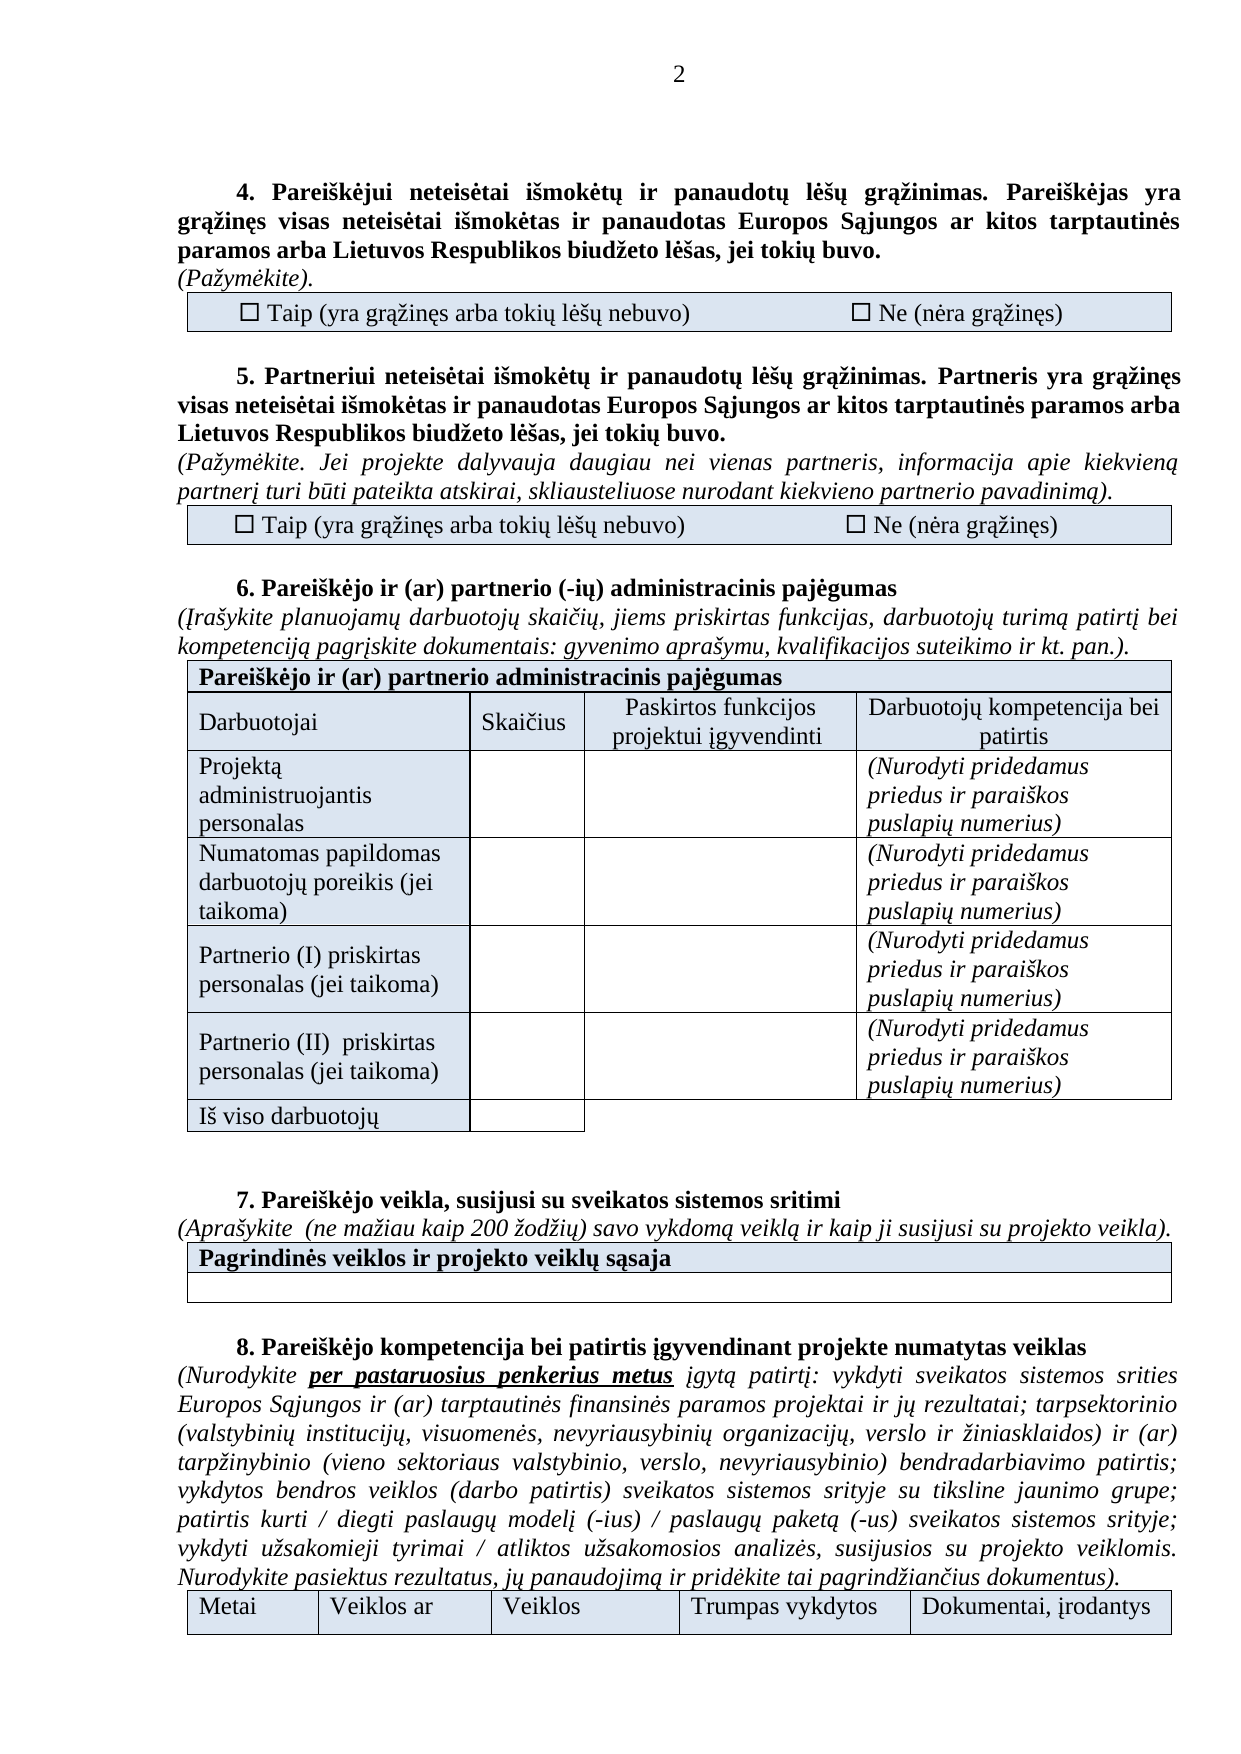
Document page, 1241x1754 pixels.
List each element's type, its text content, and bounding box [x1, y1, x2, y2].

table_header Trumpas vykdytos [680, 1591, 910, 1634]
table_cell [471, 1013, 584, 1099]
text (Aprašykite (ne mažiau kaip 200 žodžių) savo vykdomą veiklą ir kaip ji susijusi su projekto veikla). [177, 1213, 1181, 1242]
text 6. Pareiškėjo ir (ar) partnerio (-ių) administracinis pajėgumas [177, 573, 1181, 602]
table_cell [585, 838, 856, 924]
table_cell [471, 751, 584, 837]
table_header Pagrindinės veiklos ir projekto veiklų sąsaja [188, 1243, 1171, 1272]
text (Pažymėkite). [177, 263, 1181, 292]
table_cell Darbuotojai [188, 693, 469, 750]
table_cell [471, 926, 584, 1012]
table_cell [856, 1100, 1171, 1131]
table_header Veiklos ar [319, 1591, 491, 1634]
table_cell [585, 1013, 856, 1099]
table_cell Darbuotojų kompetencija bei patirtis [857, 693, 1171, 750]
table_header Pareiškėjo ir (ar) partnerio administracinis pajėgumas [188, 661, 1171, 691]
table_header  Ne (nėra grąžinęs) [741, 293, 1171, 331]
table_cell Numatomas papildomas darbuotojų poreikis (jei taikoma) [188, 838, 469, 924]
table_cell Partnerio (I) priskirtas personalas (jei taikoma) [188, 926, 469, 1012]
table_cell [585, 926, 856, 1012]
table_cell Paskirtos funkcijos projektui įgyvendinti [585, 693, 856, 750]
table_header Dokumentai, įrodantys [911, 1591, 1171, 1634]
table_header  Taip (yra grąžinęs arba tokių lėšų nebuvo) [188, 506, 731, 544]
text 4. Pareiškėjui neteisėtai išmokėtų ir panaudotų lėšų grąžinimas. Pareiškėjas yra grąžinęs visas neteisėtai išmokėtas ir panaudotas Europos Sąjungos ar kitos tarptautinės paramos arba Lietuvos Respublikos biudžeto lėšas, jei tokių buvo. [177, 177, 1181, 263]
table_header  Ne (nėra grąžinęs) [731, 506, 1171, 544]
table_cell [585, 1100, 856, 1131]
text (Pažymėkite. Jei projekte dalyvauja daugiau nei vienas partneris, informacija apie kiekvieną partnerį turi būti pateikta atskirai, skliausteliuose nurodant kiekvieno partnerio pavadinimą). [177, 447, 1181, 505]
table_cell (Nurodyti pridedamus priedus ir paraiškos puslapių numerius) [857, 926, 1171, 1012]
table_cell Skaičius [471, 693, 584, 750]
table_cell Projektą administruojantis personalas [188, 751, 469, 837]
table_cell [188, 1273, 1171, 1302]
text 8. Pareiškėjo kompetencija bei patirtis įgyvendinant projekte numatytas veiklas [177, 1332, 1181, 1360]
text (Nurodykite per pastaruosius penkerius metus įgytą patirtį: vykdyti sveikatos sistemos srities Europos Sąjungos ir (ar) tarptautinės finansinės paramos projektai ir jų rezultatai; tarpsektorinio (valstybinių institucijų, visuomenės, nevyriausybinių organizacijų, verslo ir žiniasklaidos) ir (ar) tarpžinybinio (vieno sektoriaus valstybinio, verslo, nevyriausybinio) bendradarbiavimo patirtis; vykdytos bendros veiklos (darbo patirtis) sveikatos sistemos srityje su tiksline jaunimo grupe; patirtis kurti / diegti paslaugų modelį (-ius) / paslaugų paketą (-us) sveikatos sistemos srityje; vykdyti užsakomieji tyrimai / atliktos užsakomosios analizės, susijusios su projekto veiklomis. Nurodykite pasiektus rezultatus, jų panaudojimą ir pridėkite tai pagrindžiančius dokumentus). [177, 1360, 1181, 1590]
table_cell [471, 1100, 584, 1131]
text 5. Partneriui neteisėtai išmokėtų ir panaudotų lėšų grąžinimas. Partneris yra grąžinęs visas neteisėtai išmokėtas ir panaudotas Europos Sąjungos ar kitos tarptautinės paramos arba Lietuvos Respublikos biudžeto lėšas, jei tokių buvo. [177, 361, 1181, 447]
table_cell (Nurodyti pridedamus priedus ir paraiškos puslapių numerius) [857, 751, 1171, 837]
text 7. Pareiškėjo veikla, susijusi su sveikatos sistemos sritimi [177, 1185, 1181, 1213]
table_cell Iš viso darbuotojų [188, 1100, 469, 1131]
table_cell [585, 751, 856, 837]
text (Įrašykite planuojamų darbuotojų skaičių, jiems priskirtas funkcijas, darbuotojų turimą patirtį bei kompetenciją pagrįskite dokumentais: gyvenimo aprašymu, kvalifikacijos suteikimo ir kt. pan.). [177, 602, 1181, 660]
table_cell (Nurodyti pridedamus priedus ir paraiškos puslapių numerius) [857, 1013, 1171, 1099]
table_header Veiklos [492, 1591, 679, 1634]
table_cell [471, 838, 584, 924]
table_cell (Nurodyti pridedamus priedus ir paraiškos puslapių numerius) [857, 838, 1171, 924]
table_header  Taip (yra grąžinęs arba tokių lėšų nebuvo) [188, 293, 741, 331]
table_header Metai [188, 1591, 318, 1634]
table_cell Partnerio (II) priskirtas personalas (jei taikoma) [188, 1013, 469, 1099]
